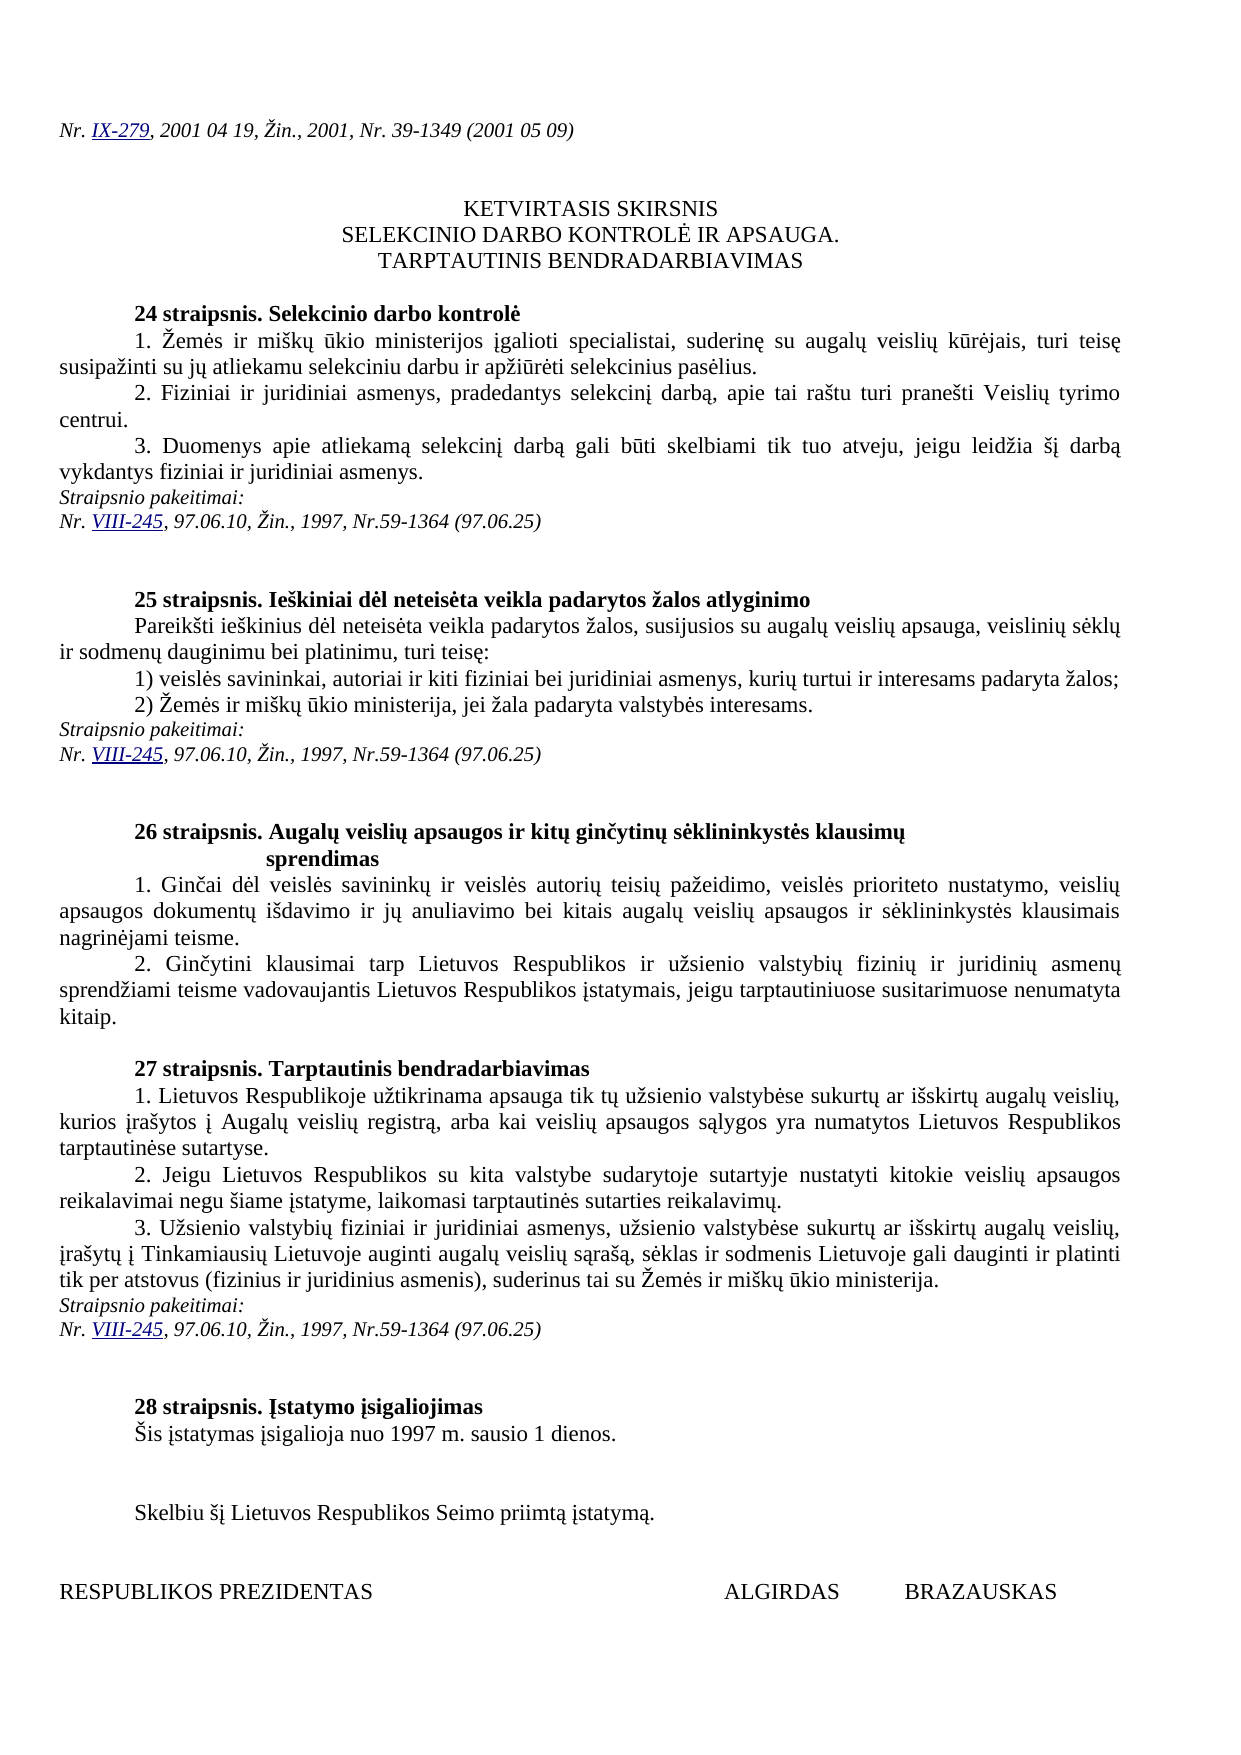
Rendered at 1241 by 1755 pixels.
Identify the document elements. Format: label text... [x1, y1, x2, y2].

text 3. Duomenys apie atliekamą selekcinį darbą gali būti skelbiami tik tuo atveju, jeigu leidžia šį darbą vykdantys fiziniai ir juridiniai asmenys. [59, 432, 1122, 485]
text SELEKCINIO DARBO KONTROLĖ IR APSAUGA. [59, 221, 1122, 248]
text Straipsnio pakeitimai: [59, 1293, 1122, 1317]
text 1. Žemės ir miškų ūkio ministerijos įgalioti specialistai, suderinę su augalų veislių kūrėjais, turi teisę susipažinti su jų atliekamu selekciniu darbu ir apžiūrėti selekcinius pasėlius. [59, 327, 1122, 379]
text RESPUBLIKOS PREZIDENTAS ALGIRDAS BRAZAUSKAS [59, 1578, 1122, 1631]
text 26 straipsnis. Augalų veislių apsaugos ir kitų ginčytinų sėklininkystės klausimų [59, 818, 1122, 844]
text Nr. VIII-245, 97.06.10, Žin., 1997, Nr.59-1364 (97.06.25) [59, 509, 1122, 533]
text KETVIRTASIS SKIRSNIS [59, 195, 1122, 221]
text 1. Ginčai dėl veislės savininkų ir veislės autorių teisių pažeidimo, veislės prioriteto nustatymo, veislių apsaugos dokumentų išdavimo ir jų anuliavimo bei kitais augalų veislių apsaugos ir sėklininkystės klausimais nagrinėjami teisme. [59, 871, 1122, 950]
text Nr. VIII-245, 97.06.10, Žin., 1997, Nr.59-1364 (97.06.25) [59, 741, 1122, 766]
text 1. Lietuvos Respublikoje užtikrinama apsauga tik tų užsienio valstybėse sukurtų ar išskirtų augalų veislių, kurios įrašytos į Augalų veislių registrą, arba kai veislių apsaugos sąlygos yra numatytos Lietuvos Respublikos tarptautinėse sutartyse. [59, 1082, 1122, 1161]
text 27 straipsnis. Tarptautinis bendradarbiavimas [59, 1055, 1122, 1082]
text 1) veislės savininkai, autoriai ir kiti fiziniai bei juridiniai asmenys, kurių turtui ir interesams padaryta žalos; [59, 665, 1122, 691]
text 25 straipsnis. Ieškiniai dėl neteisėta veikla padarytos žalos atlyginimo [59, 586, 1122, 612]
text 2. Jeigu Lietuvos Respublikos su kita valstybe sudarytoje sutartyje nustatyti kitokie veislių apsaugos reikalavimai negu šiame įstatyme, laikomasi tarptautinės sutarties reikalavimų. [59, 1161, 1122, 1213]
text Nr. VIII-245, 97.06.10, Žin., 1997, Nr.59-1364 (97.06.25) [59, 1317, 1122, 1341]
text 24 straipsnis. Selekcinio darbo kontrolė [59, 300, 1122, 327]
text 28 straipsnis. Įstatymo įsigaliojimas [59, 1393, 1122, 1420]
text Straipsnio pakeitimai: [59, 485, 1122, 509]
text TARPTAUTINIS BENDRADARBIAVIMAS [59, 248, 1122, 274]
text Nr. IX-279, 2001 04 19, Žin., 2001, Nr. 39-1349 (2001 05 09) [59, 118, 1122, 142]
text 2. Ginčytini klausimai tarp Lietuvos Respublikos ir užsienio valstybių fizinių ir juridinių asmenų sprendžiami teisme vadovaujantis Lietuvos Respublikos įstatymais, jeigu tarptautiniuose susitarimuose nenumatyta kitaip. [59, 950, 1122, 1029]
text 2) Žemės ir miškų ūkio ministerija, jei žala padaryta valstybės interesams. [59, 691, 1122, 717]
text sprendimas [59, 844, 1122, 871]
text Šis įstatymas įsigalioja nuo 1997 m. sausio 1 dienos. [59, 1420, 1122, 1446]
text Straipsnio pakeitimai: [59, 717, 1122, 741]
text Skelbiu šį Lietuvos Respublikos Seimo priimtą įstatymą. [59, 1499, 1122, 1525]
text 3. Užsienio valstybių fiziniai ir juridiniai asmenys, užsienio valstybėse sukurtų ar išskirtų augalų veislių, įrašytų į Tinkamiausių Lietuvoje auginti augalų veislių sąrašą, sėklas ir sodmenis Lietuvoje gali dauginti ir platinti tik per atstovus (fizinius ir juridinius asmenis), suderinus tai su Žemės ir miškų ūkio ministerija. [59, 1213, 1122, 1293]
text Pareikšti ieškinius dėl neteisėta veikla padarytos žalos, susijusios su augalų veislių apsauga, veislinių sėklų ir sodmenų dauginimu bei platinimu, turi teisę: [59, 612, 1122, 665]
text 2. Fiziniai ir juridiniai asmenys, pradedantys selekcinį darbą, apie tai raštu turi pranešti Veislių tyrimo centrui. [59, 379, 1122, 432]
